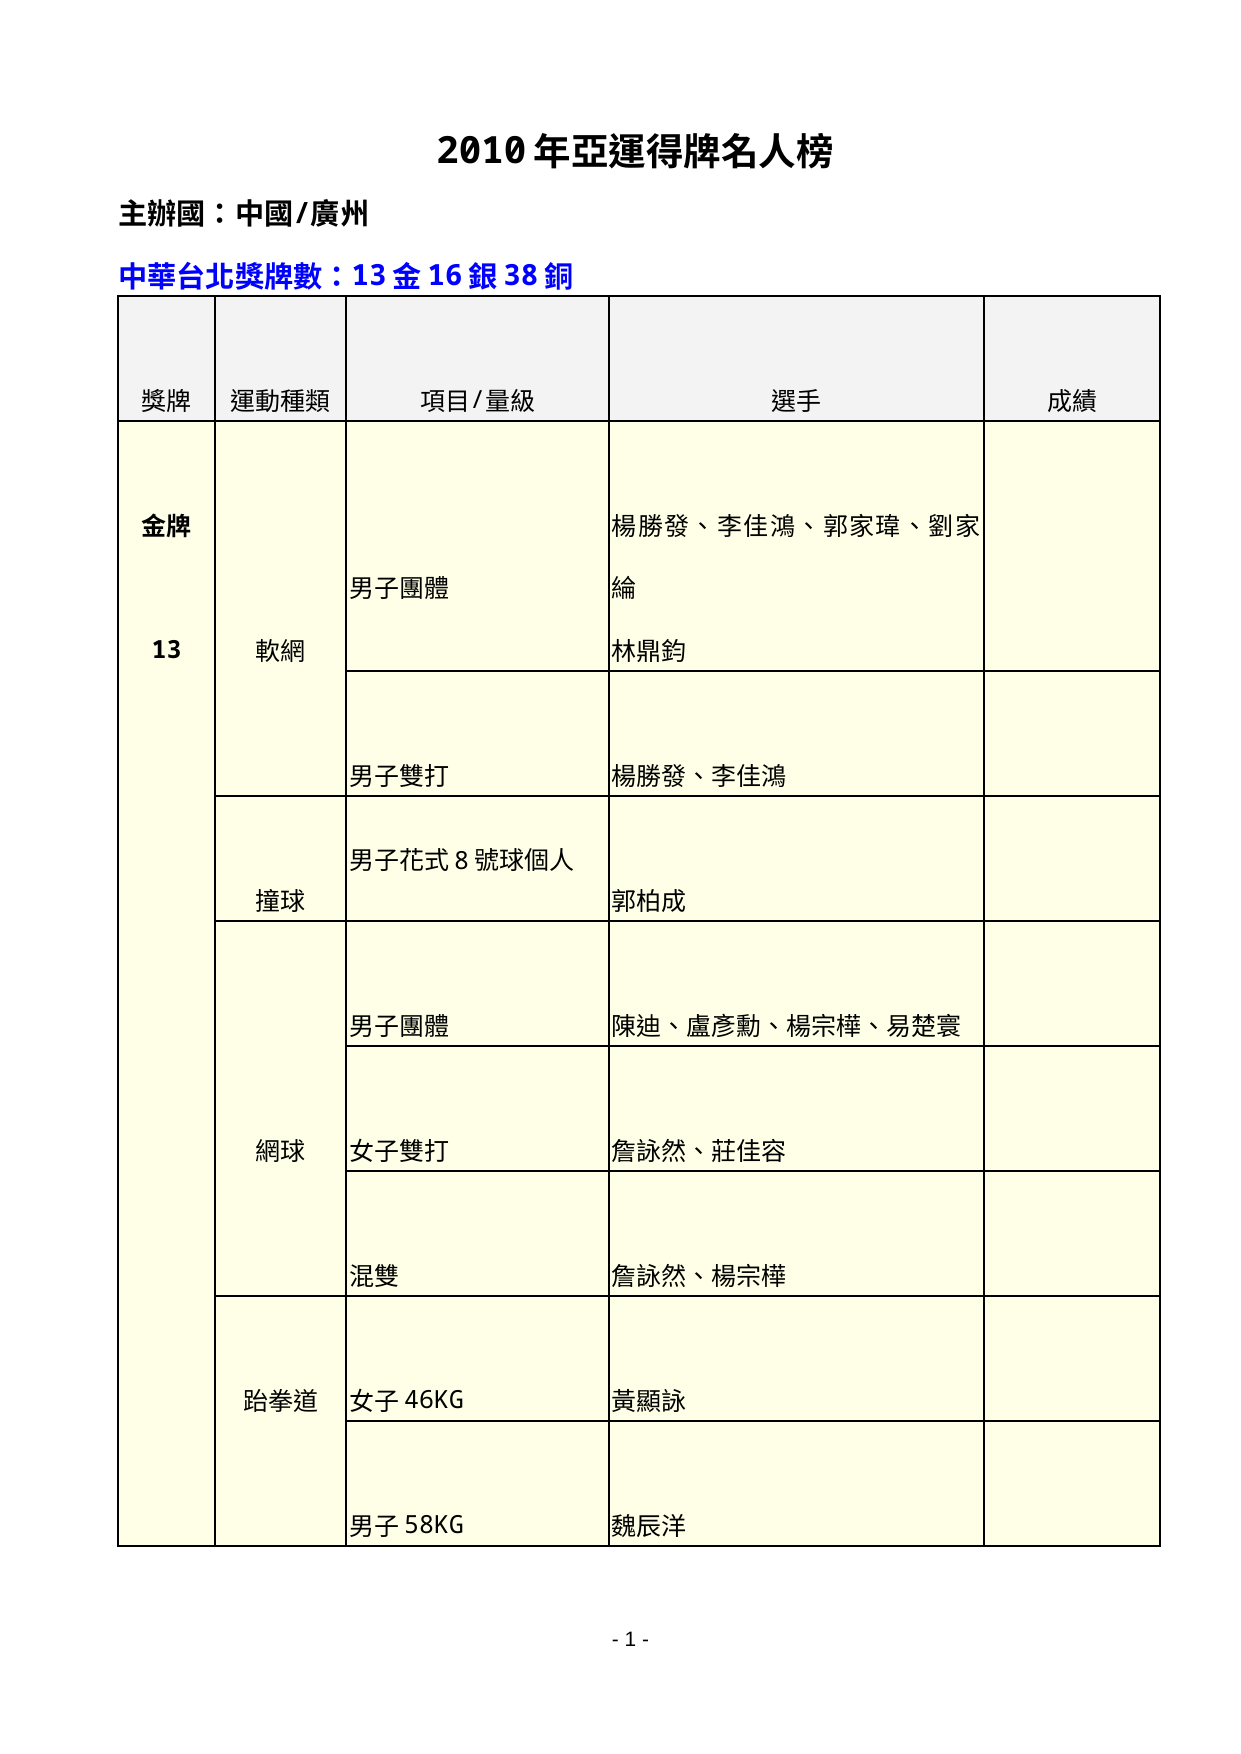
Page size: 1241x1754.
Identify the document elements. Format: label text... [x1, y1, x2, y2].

table_cell 跆拳道 [216, 1297, 345, 1545]
table_cell 陳迪、盧彥勳、楊宗樺、易楚寰 [610, 922, 983, 1045]
table_header 獎牌 [119, 297, 214, 420]
table_cell 楊勝發、李佳鴻 [610, 672, 983, 795]
table_cell 金牌 13 [119, 422, 214, 1545]
table_header 選手 [610, 297, 983, 420]
table_cell [985, 672, 1159, 795]
table_cell 女子46KG [347, 1297, 608, 1420]
table_cell 撞球 [216, 797, 345, 920]
table_cell [985, 422, 1159, 670]
table_header 項目/量級 [347, 297, 608, 420]
text 中華台北獎牌數：13金16銀38銅 [118, 233, 1152, 295]
table_cell 魏辰洋 [610, 1422, 983, 1545]
table_cell 男子團體 [347, 422, 608, 670]
table_cell 詹詠然、楊宗樺 [610, 1172, 983, 1295]
table_cell [985, 797, 1159, 920]
table_cell [985, 1172, 1159, 1295]
table_cell 男子團體 [347, 922, 608, 1045]
table_cell 楊勝發、李佳鴻、郭家瑋、劉家綸 林鼎鈞 [610, 422, 983, 670]
table_cell 男子花式8號球個人 [347, 797, 608, 920]
table_header 成績 [985, 297, 1159, 420]
table_cell 詹詠然、莊佳容 [610, 1047, 983, 1170]
table_cell [985, 922, 1159, 1045]
text 2010年亞運得牌名人榜 [118, 108, 1152, 170]
table_cell 女子雙打 [347, 1047, 608, 1170]
table_cell 網球 [216, 922, 345, 1295]
text 主辦國：中國/廣州 [118, 170, 1152, 233]
table_cell [985, 1297, 1159, 1420]
table_cell [985, 1422, 1159, 1545]
table_cell [985, 1047, 1159, 1170]
table_cell 男子雙打 [347, 672, 608, 795]
table_header 運動種類 [216, 297, 345, 420]
table_cell 黃顯詠 [610, 1297, 983, 1420]
table_cell 男子58KG [347, 1422, 608, 1545]
table_cell 軟網 [216, 422, 345, 795]
table_cell 混雙 [347, 1172, 608, 1295]
table_cell 郭柏成 [610, 797, 983, 920]
